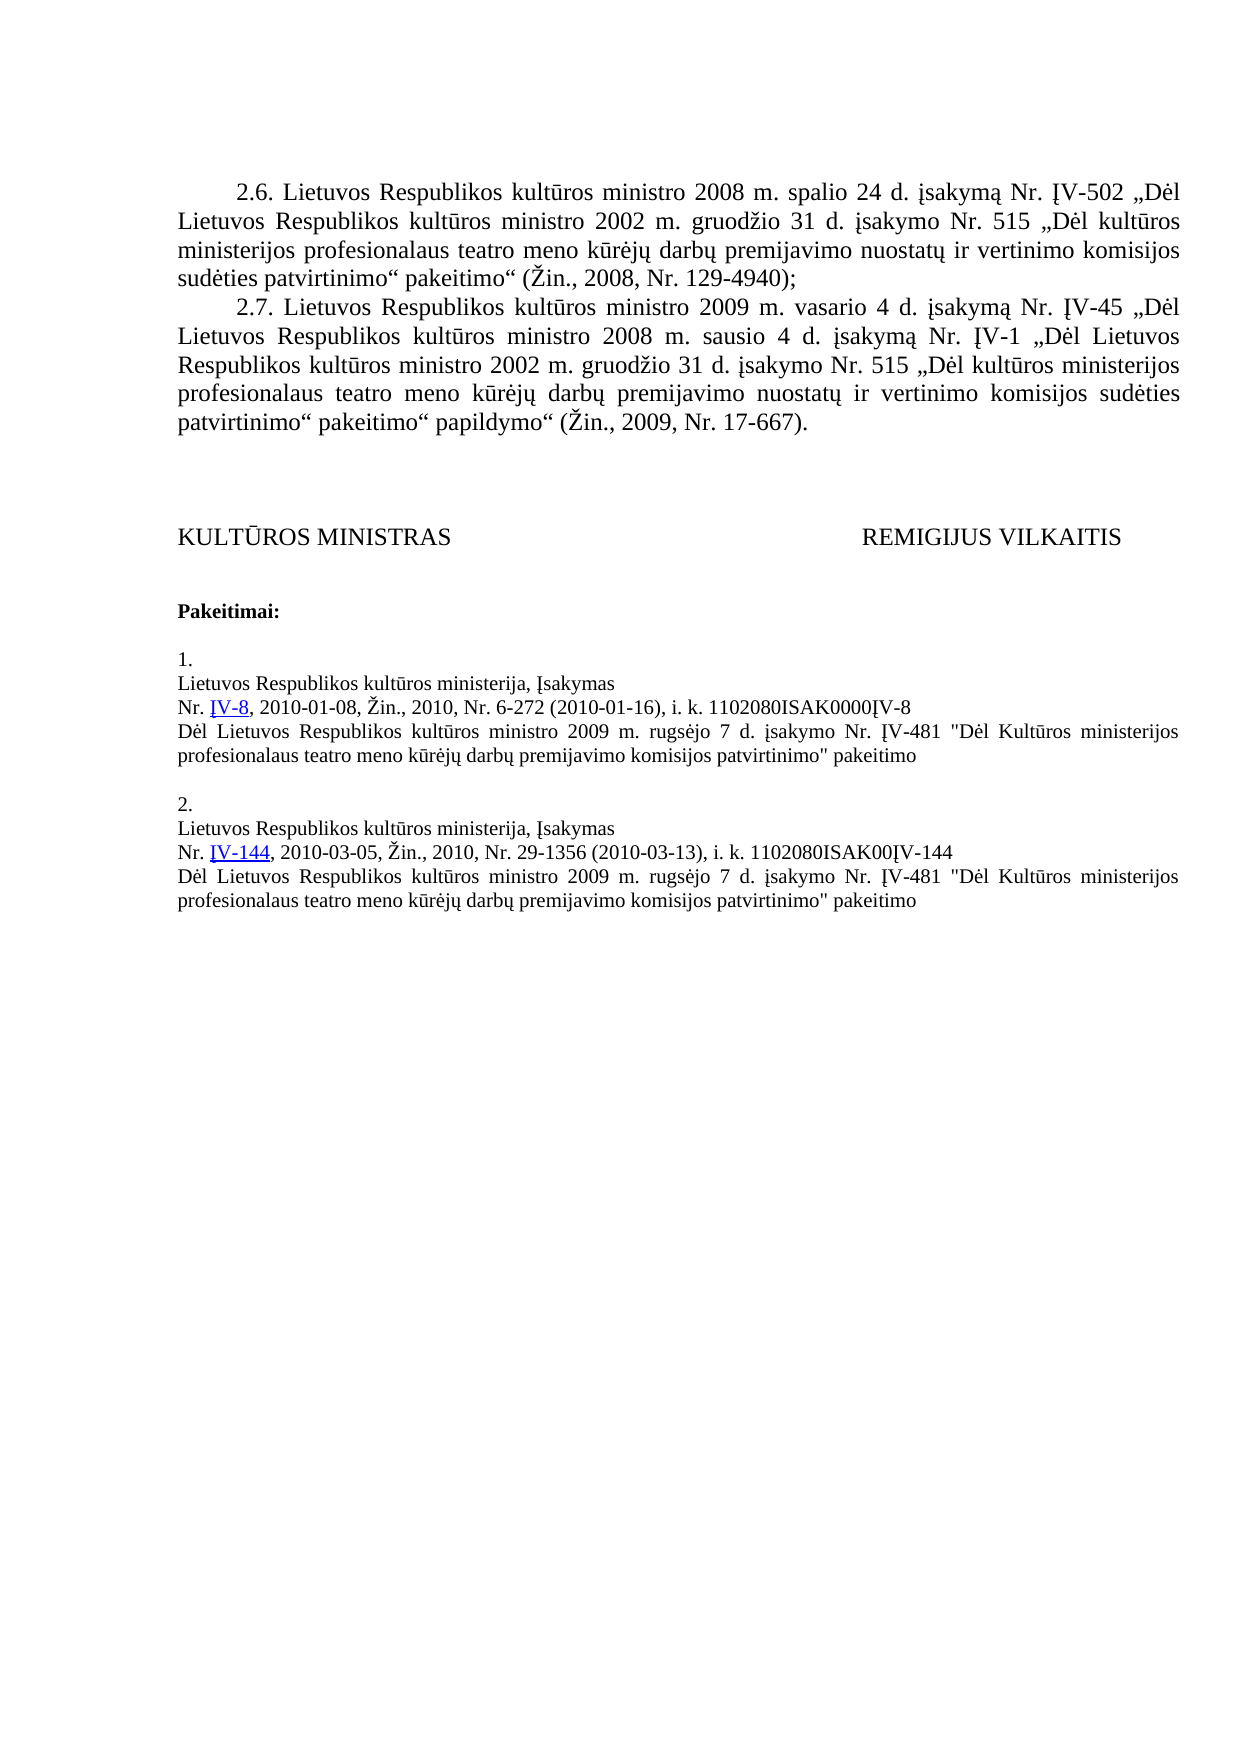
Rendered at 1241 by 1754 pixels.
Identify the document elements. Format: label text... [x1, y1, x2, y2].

text Dėl Lietuvos Respublikos kultūros ministro 2009 m. rugsėjo 7 d. įsakymo Nr. ĮV-481 "Dėl Kultūros ministerijos profesionalaus teatro meno kūrėjų darbų premijavimo komisijos patvirtinimo" pakeitimo [177, 719, 1181, 767]
text 2.6. Lietuvos Respublikos kultūros ministro 2008 m. spalio 24 d. įsakymą Nr. ĮV-502 „Dėl Lietuvos Respublikos kultūros ministro 2002 m. gruodžio 31 d. įsakymo Nr. 515 „Dėl kultūros ministerijos profesionalaus teatro meno kūrėjų darbų premijavimo nuostatų ir vertinimo komisijos sudėties patvirtinimo“ pakeitimo“ (Žin., 2008, Nr. 129-4940); [177, 177, 1181, 292]
text Lietuvos Respublikos kultūros ministerija, Įsakymas [177, 671, 1181, 695]
text Dėl Lietuvos Respublikos kultūros ministro 2009 m. rugsėjo 7 d. įsakymo Nr. ĮV-481 "Dėl Kultūros ministerijos profesionalaus teatro meno kūrėjų darbų premijavimo komisijos patvirtinimo" pakeitimo [177, 864, 1181, 912]
text Nr. ĮV-144, 2010-03-05, Žin., 2010, Nr. 29-1356 (2010-03-13), i. k. 1102080ISAK00ĮV-144 [177, 840, 1181, 864]
text Nr. ĮV-8, 2010-01-08, Žin., 2010, Nr. 6-272 (2010-01-16), i. k. 1102080ISAK0000ĮV-8 [177, 695, 1181, 719]
text Lietuvos Respublikos kultūros ministerija, Įsakymas [177, 816, 1181, 840]
text Kultūros ministras Remigijus Vilkaitis [177, 522, 1181, 551]
text 2.7. Lietuvos Respublikos kultūros ministro 2009 m. vasario 4 d. įsakymą Nr. ĮV-45 „Dėl Lietuvos Respublikos kultūros ministro 2008 m. sausio 4 d. įsakymą Nr. ĮV-1 „Dėl Lietuvos Respublikos kultūros ministro 2002 m. gruodžio 31 d. įsakymo Nr. 515 „Dėl kultūros ministerijos profesionalaus teatro meno kūrėjų darbų premijavimo nuostatų ir vertinimo komisijos sudėties patvirtinimo“ pakeitimo“ papildymo“ (Žin., 2009, Nr. 17-667). [177, 292, 1181, 436]
text Pakeitimai: [177, 599, 1181, 623]
text 1. [177, 647, 1181, 671]
text 2. [177, 792, 1181, 816]
